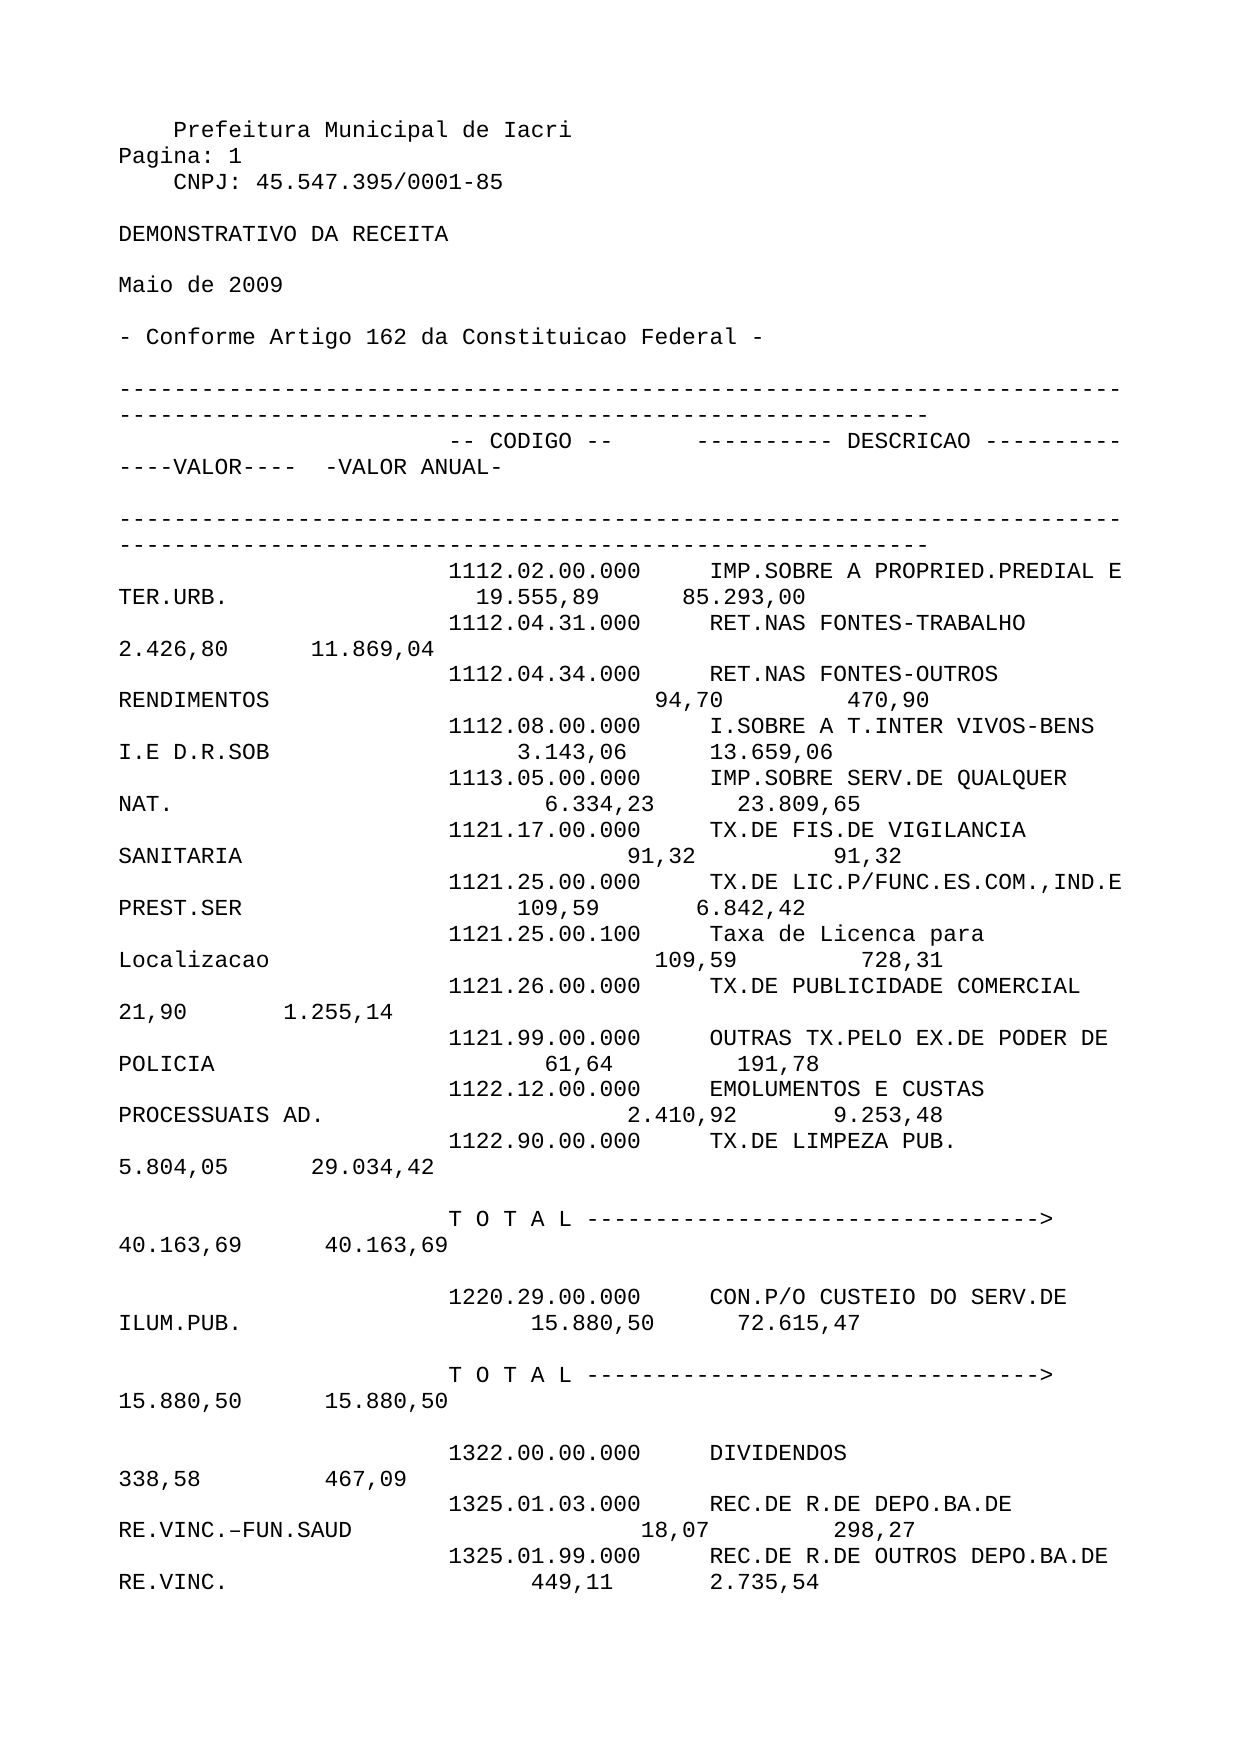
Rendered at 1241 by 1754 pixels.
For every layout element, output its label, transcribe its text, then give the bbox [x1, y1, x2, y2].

text 1113.05.00.000 IMP.SOBRE SERV.DE QUALQUER NAT. 6.334,23 23.809,65 [118, 767, 1122, 818]
text 1112.04.34.000 RET.NAS FONTES-OUTROS RENDIMENTOS 94,70 470,90 [118, 663, 1122, 715]
text 1322.00.00.000 DIVIDENDOS 338,58 467,09 [118, 1441, 1122, 1493]
text 1122.90.00.000 TX.DE LIMPEZA PUB. 5.804,05 29.034,42 [118, 1130, 1122, 1182]
text 1325.01.03.000 REC.DE R.DE DEPO.BA.DE RE.VINC.–FUN.SAUD 18,07 298,27 [118, 1493, 1122, 1545]
text T O T A L ---------------------------------> 15.880,50 15.880,50 [118, 1363, 1122, 1415]
text CNPJ: 45.547.395/0001-85 [118, 170, 1122, 196]
text 1121.17.00.000 TX.DE FIS.DE VIGILANCIA SANITARIA 91,32 91,32 [118, 818, 1122, 870]
text -- CODIGO -- ---------- DESCRICAO ---------- ----VALOR---- -VALOR ANUAL- [118, 429, 1122, 481]
text Maio de 2009 [118, 248, 1122, 300]
text 1112.08.00.000 I.SOBRE A T.INTER VIVOS-BENS I.E D.R.SOB 3.143,06 13.659,06 [118, 715, 1122, 767]
text 1121.25.00.100 Taxa de Licenca para Localizacao 109,59 728,31 [118, 922, 1122, 974]
text 1121.25.00.000 TX.DE LIC.P/FUNC.ES.COM.,IND.E PREST.SER 109,59 6.842,42 [118, 870, 1122, 922]
text ------------------------------------------------------------------------------------------------------------------------------------ [118, 352, 1122, 429]
text - Conforme Artigo 162 da Constituicao Federal - [118, 300, 1122, 352]
text 1112.02.00.000 IMP.SOBRE A PROPRIED.PREDIAL E TER.URB. 19.555,89 85.293,00 [118, 559, 1122, 611]
text 1122.12.00.000 EMOLUMENTOS E CUSTAS PROCESSUAIS AD. 2.410,92 9.253,48 [118, 1078, 1122, 1130]
text 1121.26.00.000 TX.DE PUBLICIDADE COMERCIAL 21,90 1.255,14 [118, 974, 1122, 1026]
text T O T A L ---------------------------------> 40.163,69 40.163,69 [118, 1207, 1122, 1259]
text ------------------------------------------------------------------------------------------------------------------------------------ [118, 481, 1122, 559]
text 1220.29.00.000 CON.P/O CUSTEIO DO SERV.DE ILUM.PUB. 15.880,50 72.615,47 [118, 1285, 1122, 1337]
text 1121.99.00.000 OUTRAS TX.PELO EX.DE PODER DE POLICIA 61,64 191,78 [118, 1026, 1122, 1078]
text Prefeitura Municipal de Iacri Pagina: 1 [118, 118, 1122, 170]
text 1112.04.31.000 RET.NAS FONTES-TRABALHO 2.426,80 11.869,04 [118, 611, 1122, 663]
text 1325.01.99.000 REC.DE R.DE OUTROS DEPO.BA.DE RE.VINC. 449,11 2.735,54 [118, 1545, 1122, 1597]
text DEMONSTRATIVO DA RECEITA [118, 196, 1122, 248]
